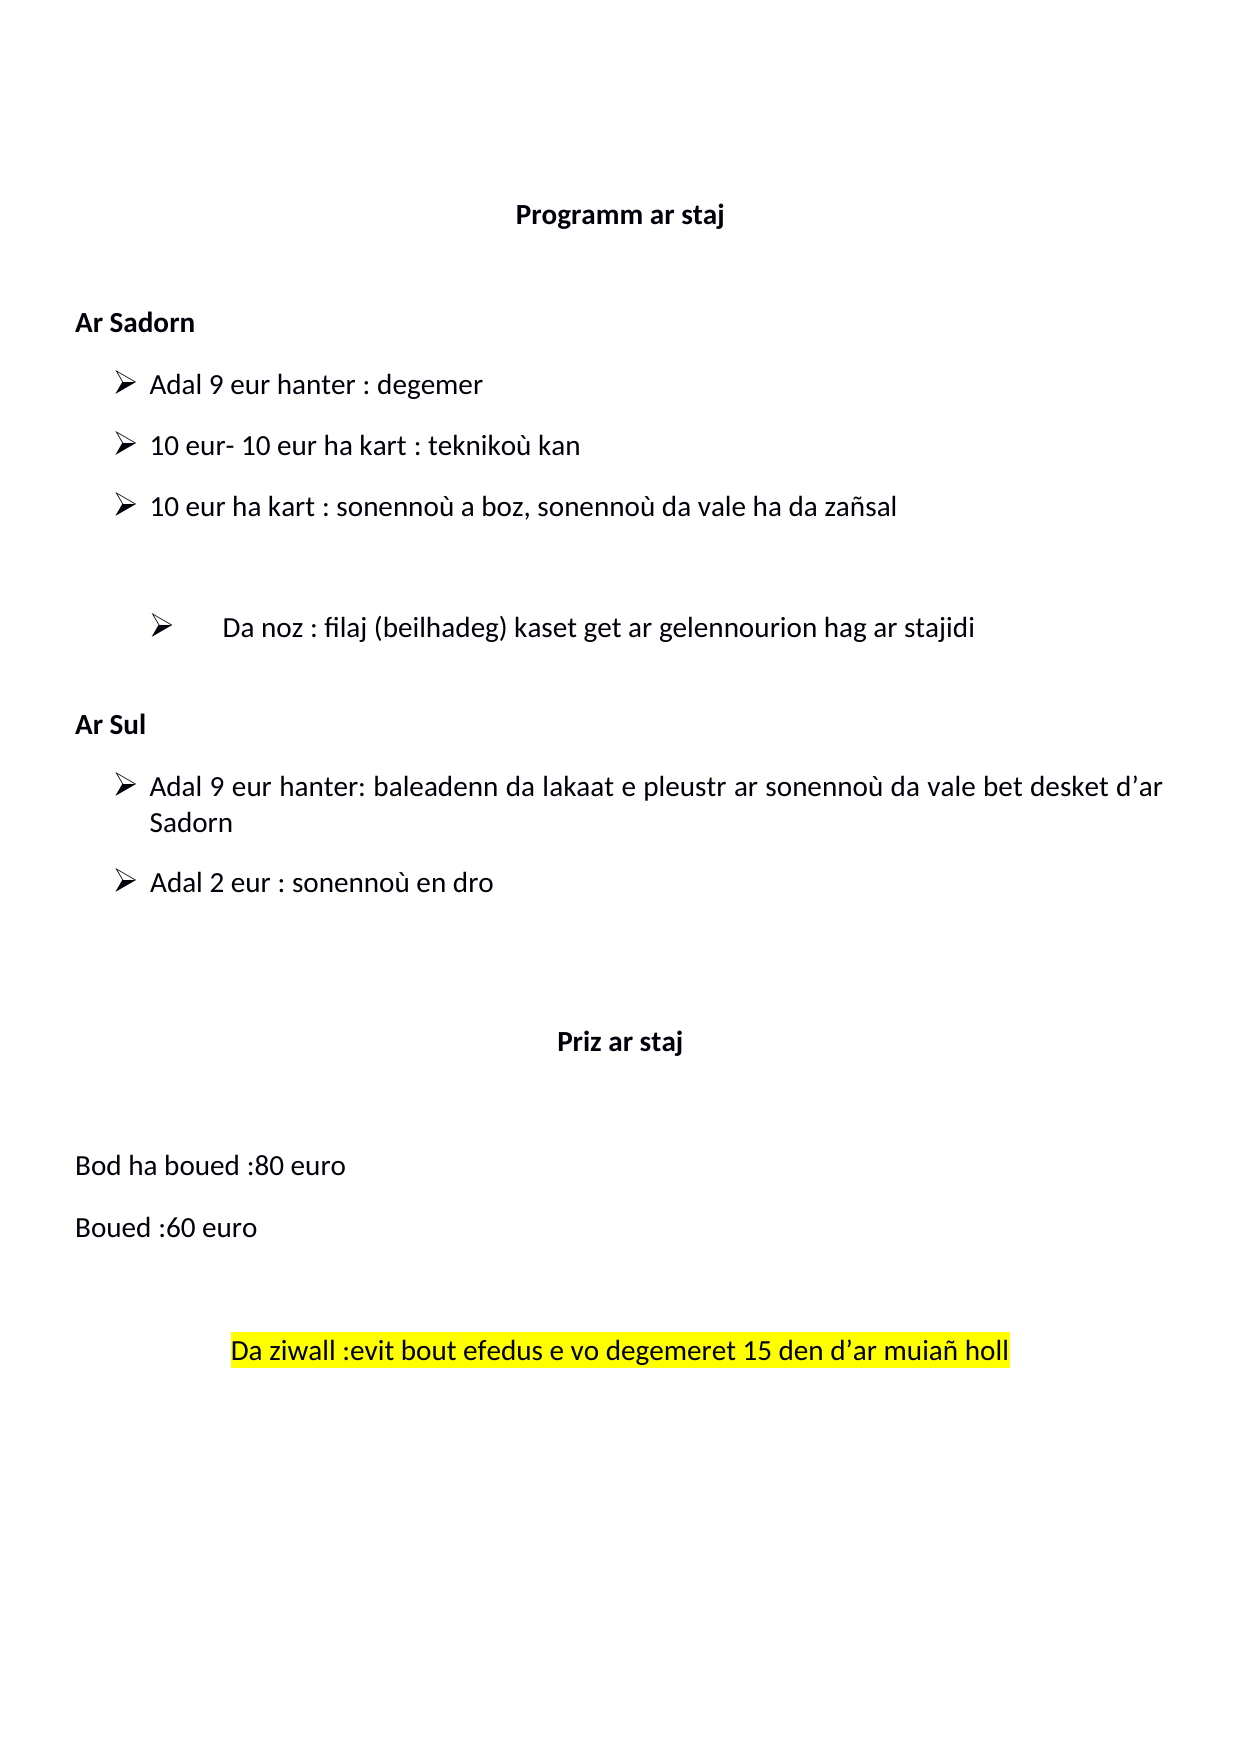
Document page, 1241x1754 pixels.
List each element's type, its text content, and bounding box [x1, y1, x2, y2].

text Ar Sul [75, 706, 1165, 742]
list Adal 9 eur hanter: baleadenn da lakaat e pleustr ar sonennoù da vale bet desket d’ar Sadorn [112, 768, 1165, 839]
list Adal 2 eur : sonennoù en dro [112, 864, 1165, 900]
text Ar Sadorn [75, 304, 1165, 340]
text Boued :60 euro [75, 1209, 1165, 1244]
list Da noz : filaj (beilhadeg) kaset get ar gelennourion hag ar stajidi [149, 609, 1165, 644]
text Programm ar staj [75, 196, 1165, 231]
list 10 eur ha kart : sonennoù a boz, sonennoù da vale ha da zañsal [112, 488, 1165, 523]
list 10 eur- 10 eur ha kart : teknikoù kan [112, 427, 1165, 463]
text Bod ha boued :80 euro [75, 1147, 1165, 1183]
list Adal 9 eur hanter : degemer [112, 366, 1165, 402]
text Priz ar staj [75, 1023, 1165, 1059]
text Da ziwall :evit bout efedus e vo degemeret 15 den d’ar muiañ holl [75, 1332, 1165, 1368]
